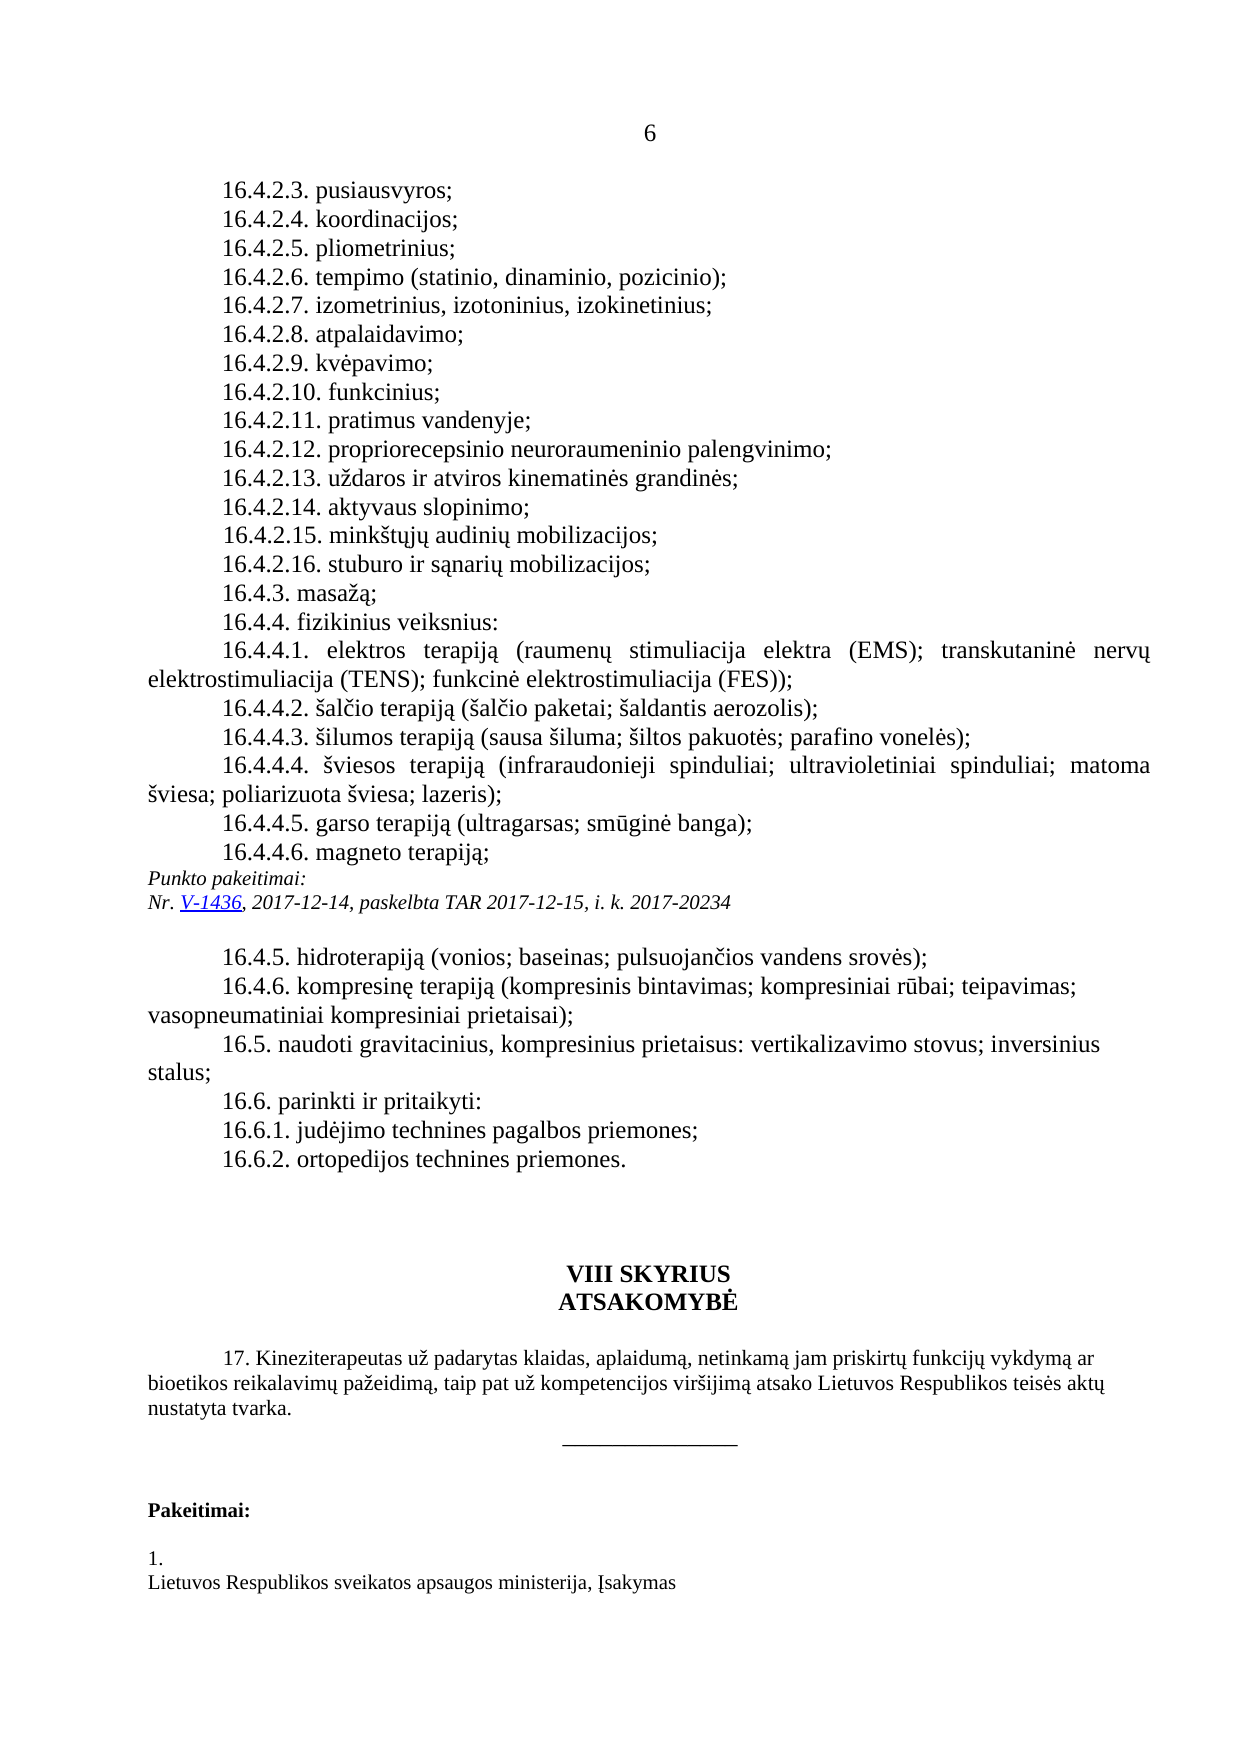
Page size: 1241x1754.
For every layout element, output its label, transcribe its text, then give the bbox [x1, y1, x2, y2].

text 16.4.4.2. šalčio terapiją (šalčio paketai; šaldantis aerozolis); [148, 693, 1152, 722]
text 16.4.2.6. tempimo (statinio, dinaminio, pozicinio); [222, 262, 1152, 291]
text 16.4.5. hidroterapiją (vonios; baseinas; pulsuojančios vandens srovės); [222, 942, 1152, 971]
text Nr. V-1436, 2017-12-14, paskelbta TAR 2017-12-15, i. k. 2017-20234 [148, 890, 1152, 914]
text 16.4.2.4. koordinacijos; [222, 204, 1152, 233]
text 16.6.1. judėjimo technines pagalbos priemones; [148, 1115, 1152, 1144]
text 16.4.2.11. pratimus vandenyje; [222, 406, 1152, 434]
text 16.4.3. masažą; [148, 578, 1152, 607]
text 16.4.4.3. šilumos terapiją (sausa šiluma; šiltos pakuotės; parafino vonelės); [148, 722, 1152, 751]
text Pakeitimai: [148, 1497, 1152, 1522]
text 16.4.6. kompresinę terapiją (kompresinis bintavimas; kompresiniai rūbai; teipavimas; vasopneumatiniai kompresiniai prietaisai); [148, 971, 1152, 1029]
text 16.5. naudoti gravitacinius, kompresinius prietaisus: vertikalizavimo stovus; inversinius stalus; [148, 1029, 1152, 1086]
text 16.4.4.4. šviesos terapiją (infraraudonieji spinduliai; ultravioletiniai spinduliai; matoma šviesa; poliarizuota šviesa; lazeris); [148, 751, 1152, 808]
text 16.4.2.10. funkcinius; [222, 377, 1152, 406]
text 1. [148, 1546, 1152, 1570]
text 16.4.4.1. elektros terapiją (raumenų stimuliacija elektra (EMS); transkutaninė nervų elektrostimuliacija (TENS); funkcinė elektrostimuliacija (FES)); [148, 636, 1152, 693]
text 16.4.4.5. garso terapiją (ultragarsas; smūginė banga); [222, 808, 1152, 837]
text 16.4.4. fizikinius veiksnius: [222, 607, 1152, 636]
text 17. Kineziterapeutas už padarytas klaidas, aplaidumą, netinkamą jam priskirtų funkcijų vykdymą ar bioetikos reikalavimų pažeidimą, taip pat už kompetencijos viršijimą atsako Lietuvos Respublikos teisės aktų nustatyta tvarka. [148, 1345, 1152, 1421]
text Lietuvos Respublikos sveikatos apsaugos ministerija, Įsakymas [148, 1570, 1152, 1594]
text 16.4.2.5. pliometrinius; [222, 233, 1152, 262]
text 16.4.2.8. atpalaidavimo; [222, 319, 1152, 348]
text VIII SKYRIUS [148, 1259, 1149, 1287]
text 16.6.2. ortopedijos technines priemones. [148, 1144, 1152, 1172]
text ______________ [148, 1421, 1152, 1449]
text 16.4.4.6. magneto terapiją; [222, 837, 1152, 866]
text 16.6. parinkti ir pritaikyti: [148, 1086, 1152, 1115]
text 16.4.2.12. propriorecepsinio neuroraumeninio palengvinimo; [222, 434, 1152, 463]
text 16.4.2.16. stuburo ir sąnarių mobilizacijos; [222, 549, 1152, 578]
text Punkto pakeitimai: [148, 866, 1152, 890]
text 16.4.2.7. izometrinius, izotoninius, izokinetinius; [222, 291, 1152, 319]
text 16.4.2.9. kvėpavimo; [222, 348, 1152, 377]
text 16.4.2.15. minkštųjų audinių mobilizacijos; [148, 521, 1152, 549]
text 16.4.2.3. pusiausvyros; [222, 176, 1152, 204]
text 16.4.2.13. uždaros ir atviros kinematinės grandinės; [222, 463, 1152, 492]
text 16.4.2.14. aktyvaus slopinimo; [222, 492, 1152, 521]
text ATSAKOMYBĖ [148, 1287, 1149, 1316]
